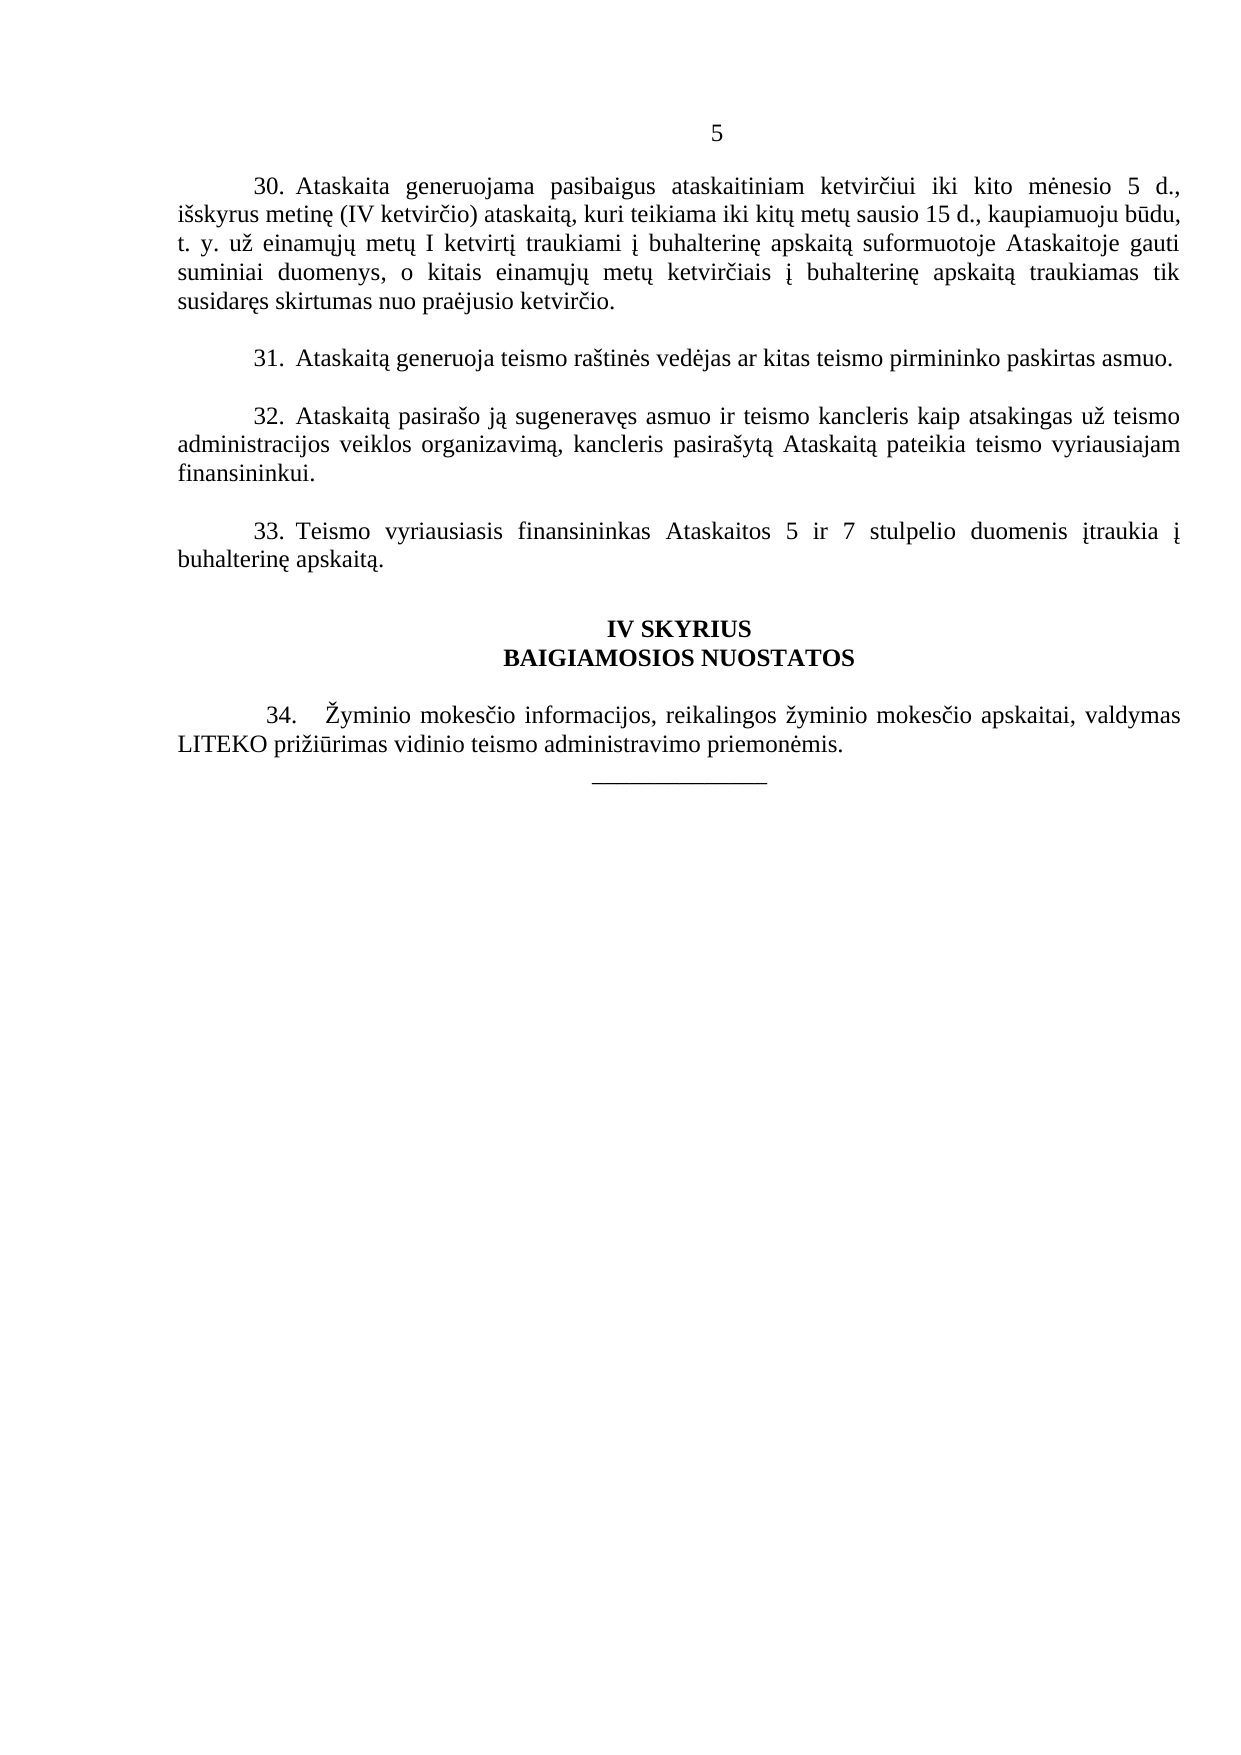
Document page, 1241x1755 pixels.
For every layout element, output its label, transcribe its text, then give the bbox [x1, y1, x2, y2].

text 32. Ataskaitą pasirašo ją sugeneravęs asmuo ir teismo kancleris kaip atsakingas už teismo administracijos veiklos organizavimą, kancleris pasirašytą Ataskaitą pateikia teismo vyriausiajam finansininkui. [177, 401, 1181, 487]
text 34. Žyminio mokesčio informacijos, reikalingos žyminio mokesčio apskaitai, valdymas LITEKO prižiūrimas vidinio teismo administravimo priemonėmis. [177, 700, 1181, 758]
text 33. Teismo vyriausiasis finansininkas Ataskaitos 5 ir 7 stulpelio duomenis įtraukia į buhalterinę apskaitą. [177, 516, 1181, 573]
text ______________ [177, 758, 1181, 787]
text BAIGIAMOSIOS NUOSTATOS [177, 643, 1181, 672]
text IV SKYRIUS [177, 614, 1181, 643]
text 31. Ataskaitą generuoja teismo raštinės vedėjas ar kitas teismo pirmininko paskirtas asmuo. [177, 343, 1181, 372]
text 30. Ataskaita generuojama pasibaigus ataskaitiniam ketvirčiui iki kito mėnesio 5 d., išskyrus metinę (IV ketvirčio) ataskaitą, kuri teikiama iki kitų metų sausio 15 d., kaupiamuoju būdu, t. y. už einamųjų metų I ketvirtį traukiami į buhalterinę apskaitą suformuotoje Ataskaitoje gauti suminiai duomenys, o kitais einamųjų metų ketvirčiais į buhalterinę apskaitą traukiamas tik susidaręs skirtumas nuo praėjusio ketvirčio. [177, 171, 1181, 314]
